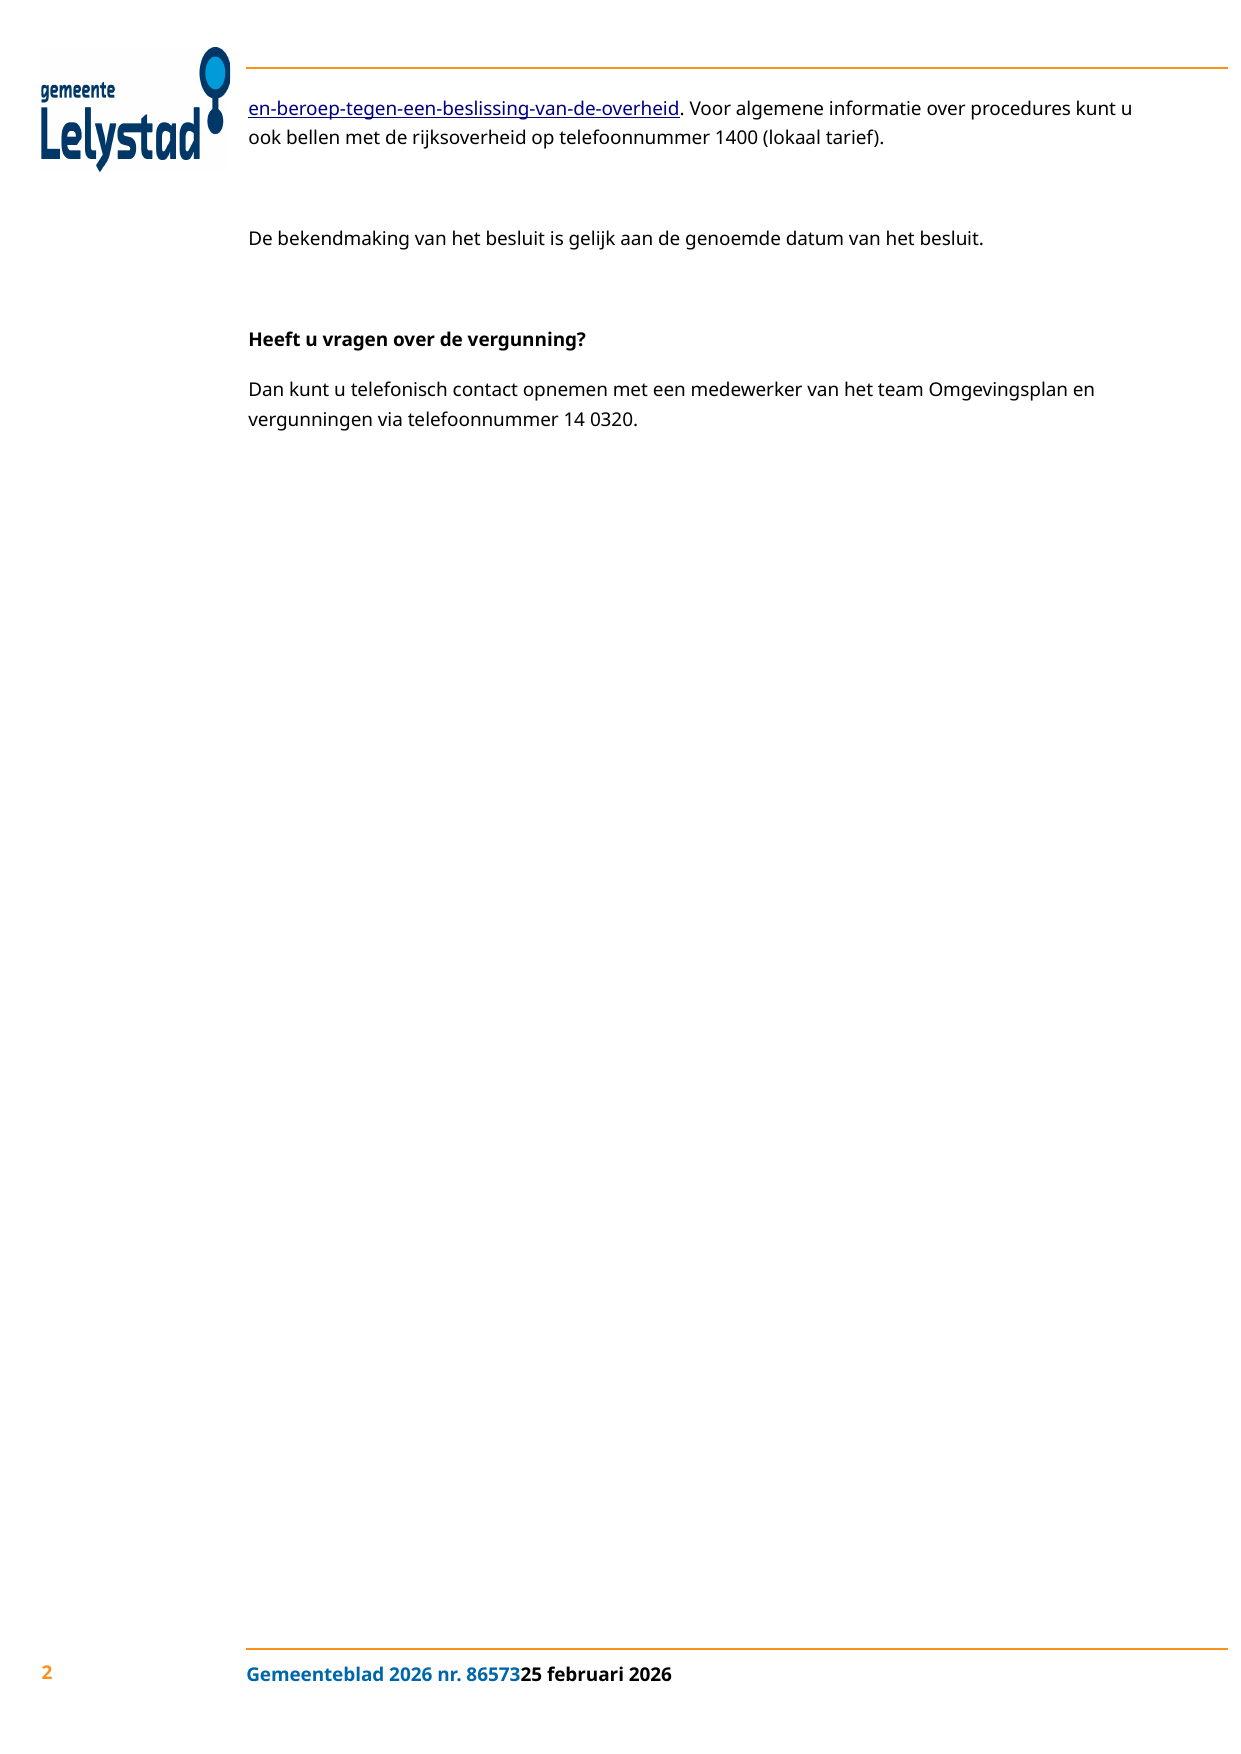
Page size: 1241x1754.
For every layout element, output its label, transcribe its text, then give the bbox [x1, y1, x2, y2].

text en-beroep-tegen-een-beslissing-van-de-overheid. Voor algemene informatie over procedures kunt u ook bellen met de rijksoverheid op telefoonnummer 1400 (lokaal tarief). [248, 95, 1152, 150]
picture [41, 47, 231, 172]
text Heeft u vragen over de vergunning? [248, 326, 1152, 352]
text De bekendmaking van het besluit is gelijk aan de genoemde datum van het besluit. [248, 225, 1152, 251]
text Dan kunt u telefonisch contact opnemen met een medewerker van het team Omgevingsplan en vergunningen via telefoonnummer 14 0320. [248, 376, 1152, 432]
